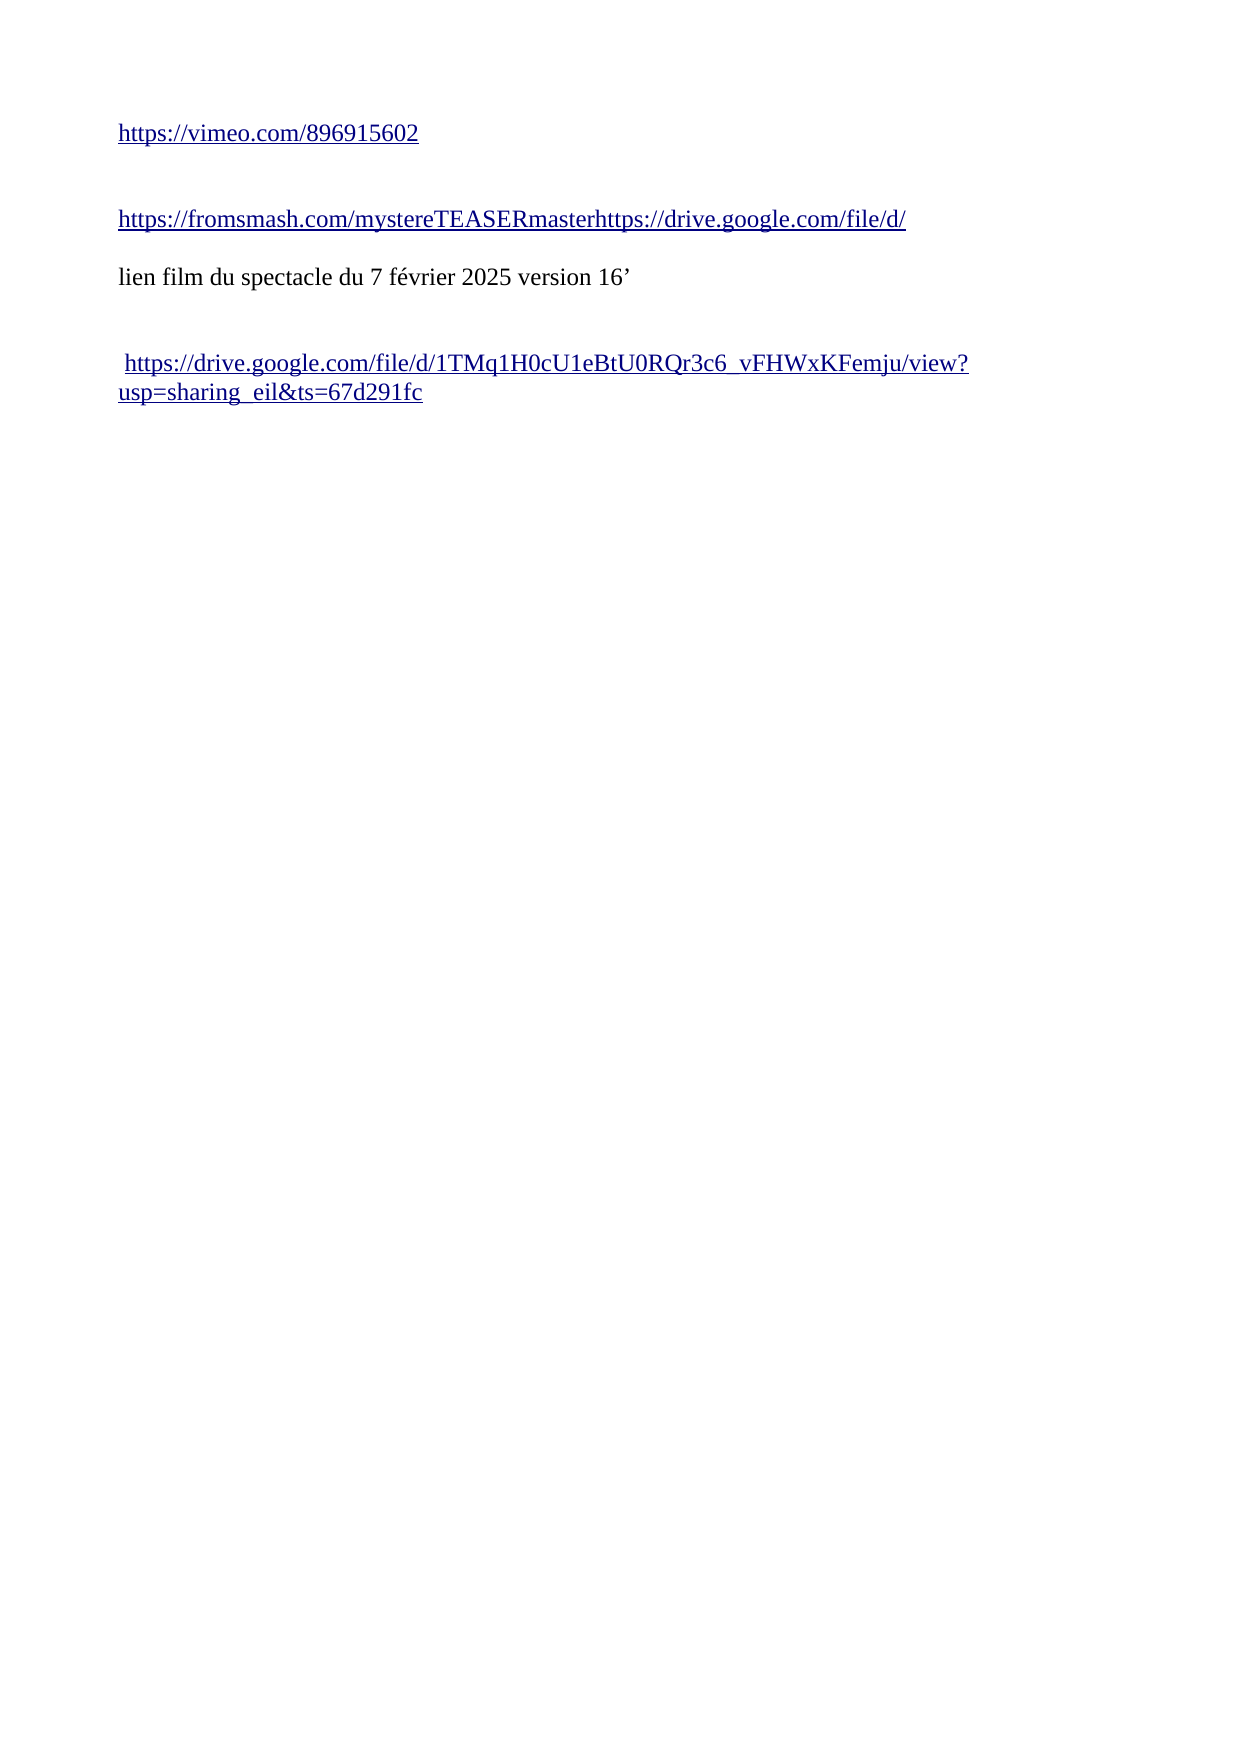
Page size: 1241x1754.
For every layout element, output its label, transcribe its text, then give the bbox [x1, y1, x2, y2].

text https://vimeo.com/896915602 [118, 118, 1122, 147]
text https://drive.google.com/file/d/1TMq1H0cU1eBtU0RQr3c6_vFHWxKFemju/view?usp=sharing_eil&ts=67d291fc [118, 348, 1122, 406]
text https://fromsmash.com/mystereTEASERmasterhttps://drive.google.com/file/d/ [118, 204, 1122, 233]
text lien film du spectacle du 7 février 2025 version 16’ [118, 262, 1122, 291]
